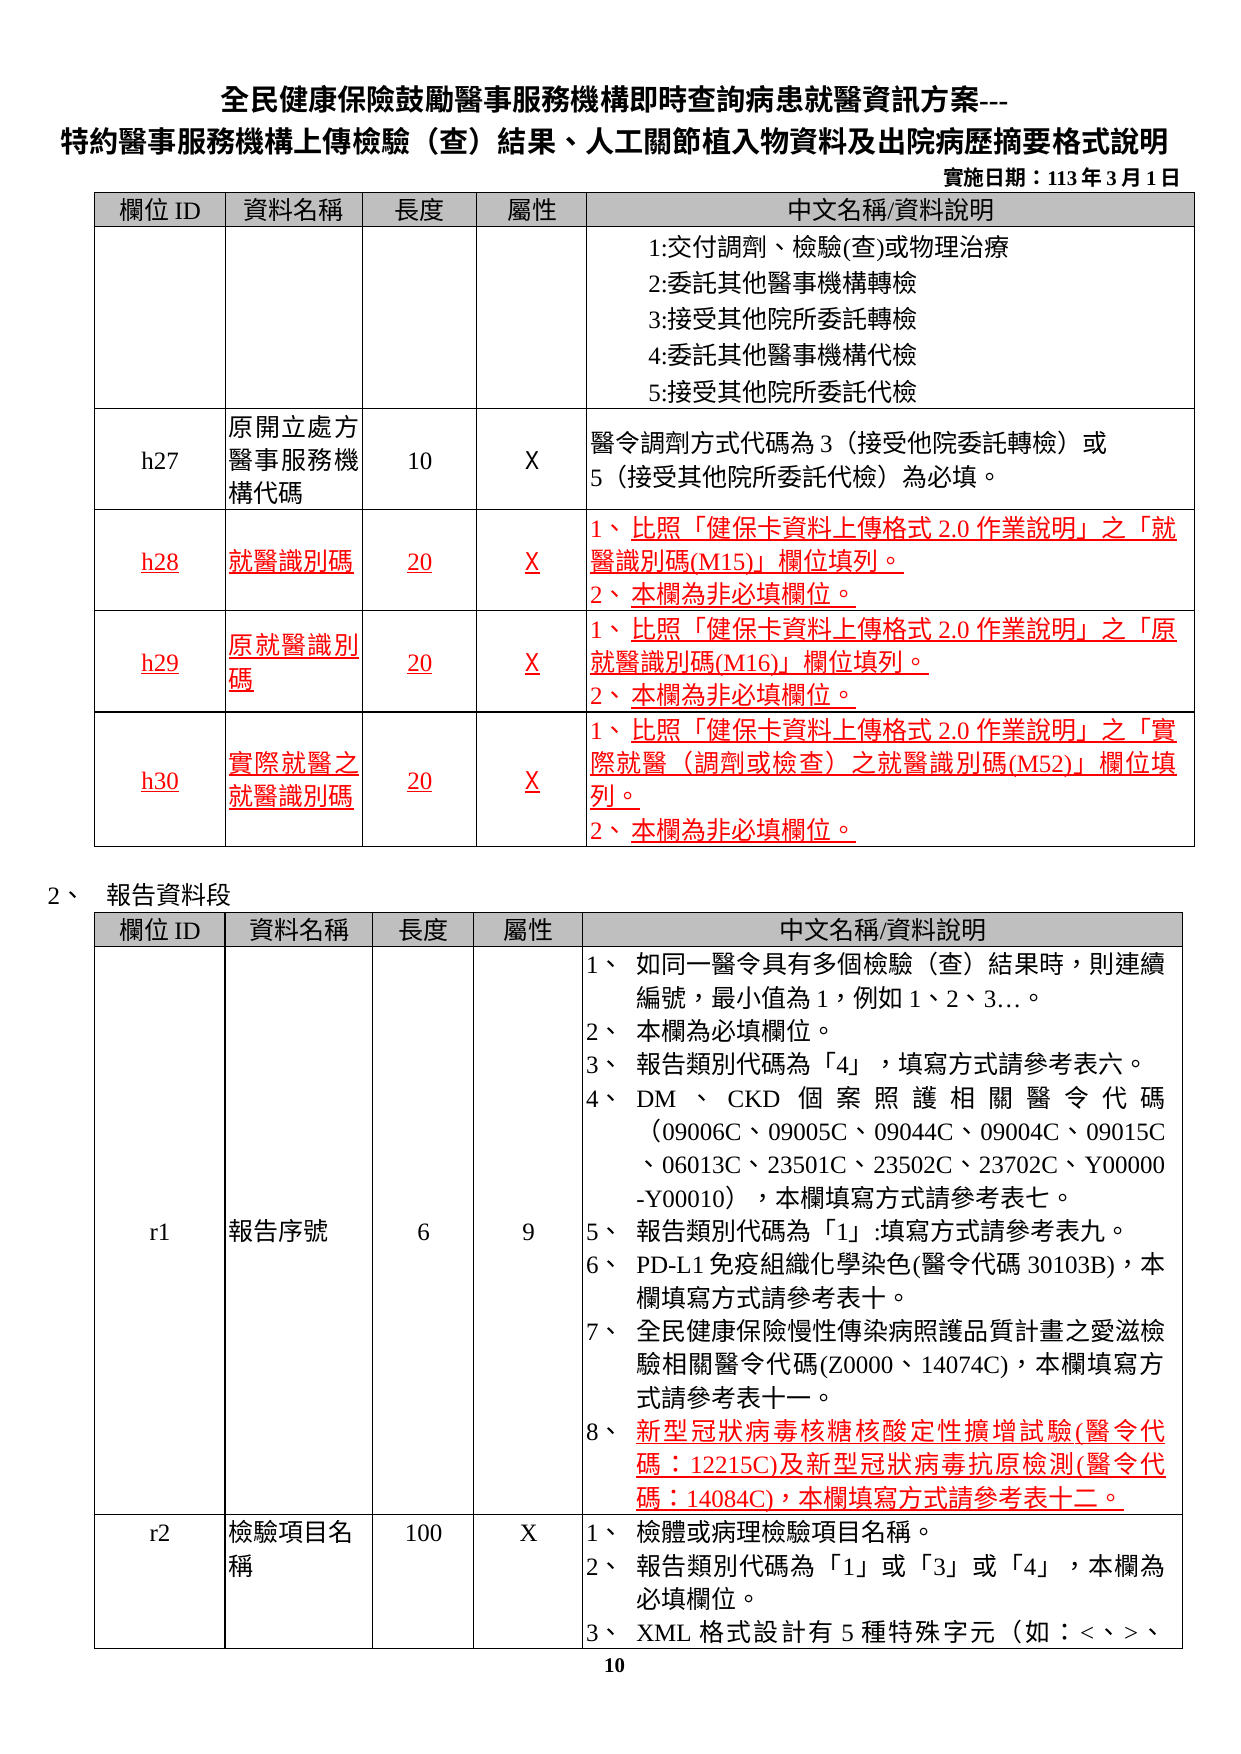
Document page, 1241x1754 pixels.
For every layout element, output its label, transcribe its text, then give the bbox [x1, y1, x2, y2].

table_cell h27 [95, 409, 225, 509]
table_cell 檢驗項目名稱 [226, 1515, 372, 1648]
table_cell [226, 227, 362, 408]
table_header 長度 [373, 913, 473, 946]
table_cell 6 [373, 947, 473, 1514]
table_cell X [477, 611, 586, 711]
table_header 欄位ID [95, 913, 224, 946]
table_cell 原開立處方醫事服務機構代碼 [226, 409, 362, 509]
table_cell 20 [363, 611, 476, 711]
table_cell 就醫識別碼 [226, 510, 362, 610]
table_header 長度 [363, 193, 476, 226]
table_cell 實際就醫之就醫識別碼 [226, 713, 362, 846]
table_header 資料名稱 [226, 913, 372, 946]
table_cell h29 [95, 611, 225, 711]
table_cell 10 [363, 409, 476, 509]
table_cell X [477, 409, 586, 509]
table_cell 如同一醫令具有多個檢驗（查）結果時，則連續編號，最小值為1，例如1、2、3…。 本欄為必填欄位。 報告類別代碼為「4」，填寫方式請參考表六。 DM、CKD個案照護相關醫令代碼（09006C、09005C、09044C、09004C、09015C、06013C、23501C、23502C、23702C、Y00000-Y00010），本欄填寫方式請參考表七。 報告類別代碼為「1」:填寫方式請參考表九。 PD-L1免疫組織化學染色(醫令代碼30103B)，本欄填寫方式請參考表十。 全民健康保險慢性傳染病照護品質計畫之愛滋檢驗相關醫令代碼(Z0000、14074C)，本欄填寫方式請參考表十一。 新型冠狀病毒核糖核酸定性擴增試驗(醫令代碼：12215C)及新型冠狀病毒抗原檢測(醫令代碼：14084C)，本欄填寫方式請參考表十二。 [583, 947, 1182, 1514]
table_cell 檢體或病理檢驗項目名稱。 報告類別代碼為「1」或「3」或「4」，本欄為必填欄位。 XML格式設計有5種特殊字元（如：<、>、&、'、"），需作為資料格式判斷，若欄位資料內容出現此5種特殊字元時，請以全形方式申報，如：＜、＞、＆、’、＂。 報告類別代碼為「4」，填寫方式如下： 欄位「r1報告序號」為「1」，本欄請填「BH」； 欄位「r1報告序號」為「2」，本欄請填「BW」； 欄位「r1報告序號」為「3」，本欄請填「ASA」； 欄位「r1報告序號」為「4」、「5」，本欄請填「Surgical Approach」。 DM、CKD個案照護相關醫令代碼（09006C、09005C、09044C、09004C、09015C、06013C、23501C、23502C、23702C、Y00000-Y00010），本欄填寫方式請參考表七。 報告類別代碼為「1」:填寫方式請參考表九。 全民健康保險慢性傳染病照護品質計畫之愛滋檢驗相關醫令代碼(Z0000、14074C)，本欄填寫方式請參考表十一。 新型冠狀病毒核糖核酸定性擴增試驗(醫令代碼：12215C)及新型冠狀病毒抗原檢測(醫令代碼：14084C)，本欄填寫方式請參考表十二。 [583, 1515, 1182, 1648]
table_cell [95, 227, 225, 408]
table_header 屬性 [474, 913, 582, 946]
table_header 中文名稱/資料說明 [587, 193, 1194, 226]
table_cell 比照「健保卡資料上傳格式2.0 作業說明」之「就醫識別碼(M15)」欄位填列。 本欄為非必填欄位。 [587, 510, 1194, 610]
table_cell [363, 227, 476, 408]
table_header 中文名稱/資料說明 [583, 913, 1182, 946]
table_cell 100 [373, 1515, 473, 1648]
table_cell X [474, 1515, 582, 1648]
table_cell X [477, 510, 586, 610]
table_cell 20 [363, 510, 476, 610]
table_cell 1:交付調劑、檢驗(查)或物理治療 2:委託其他醫事機構轉檢 3:接受其他院所委託轉檢 4:委託其他醫事機構代檢 5:接受其他院所委託代檢 [587, 227, 1194, 408]
table_cell h30 [95, 713, 225, 846]
table_cell h28 [95, 510, 225, 610]
table_cell 比照「健保卡資料上傳格式2.0 作業說明」之「原就醫識別碼(M16)」欄位填列。 本欄為非必填欄位。 [587, 611, 1194, 711]
table_header 資料名稱 [226, 193, 362, 226]
table_cell 報告序號 [226, 947, 372, 1514]
table_cell 20 [363, 713, 476, 846]
table_cell r1 [95, 947, 224, 1514]
table_cell 醫令調劑方式代碼為3（接受他院委託轉檢）或 5（接受其他院所委託代檢）為必填。 [587, 409, 1194, 509]
table_cell 9 [474, 947, 582, 1514]
table_cell X [477, 713, 586, 846]
table_cell [477, 227, 586, 408]
table_cell r2 [95, 1515, 224, 1648]
list 報告資料段 [47, 876, 1167, 912]
table_header 欄位ID [95, 193, 225, 226]
table_cell 比照「健保卡資料上傳格式2.0 作業說明」之「實際就醫（調劑或檢查）之就醫識別碼(M52)」欄位填列。 本欄為非必填欄位。 [587, 713, 1194, 846]
table_cell 原就醫識別碼 [226, 611, 362, 711]
table_header 屬性 [477, 193, 586, 226]
